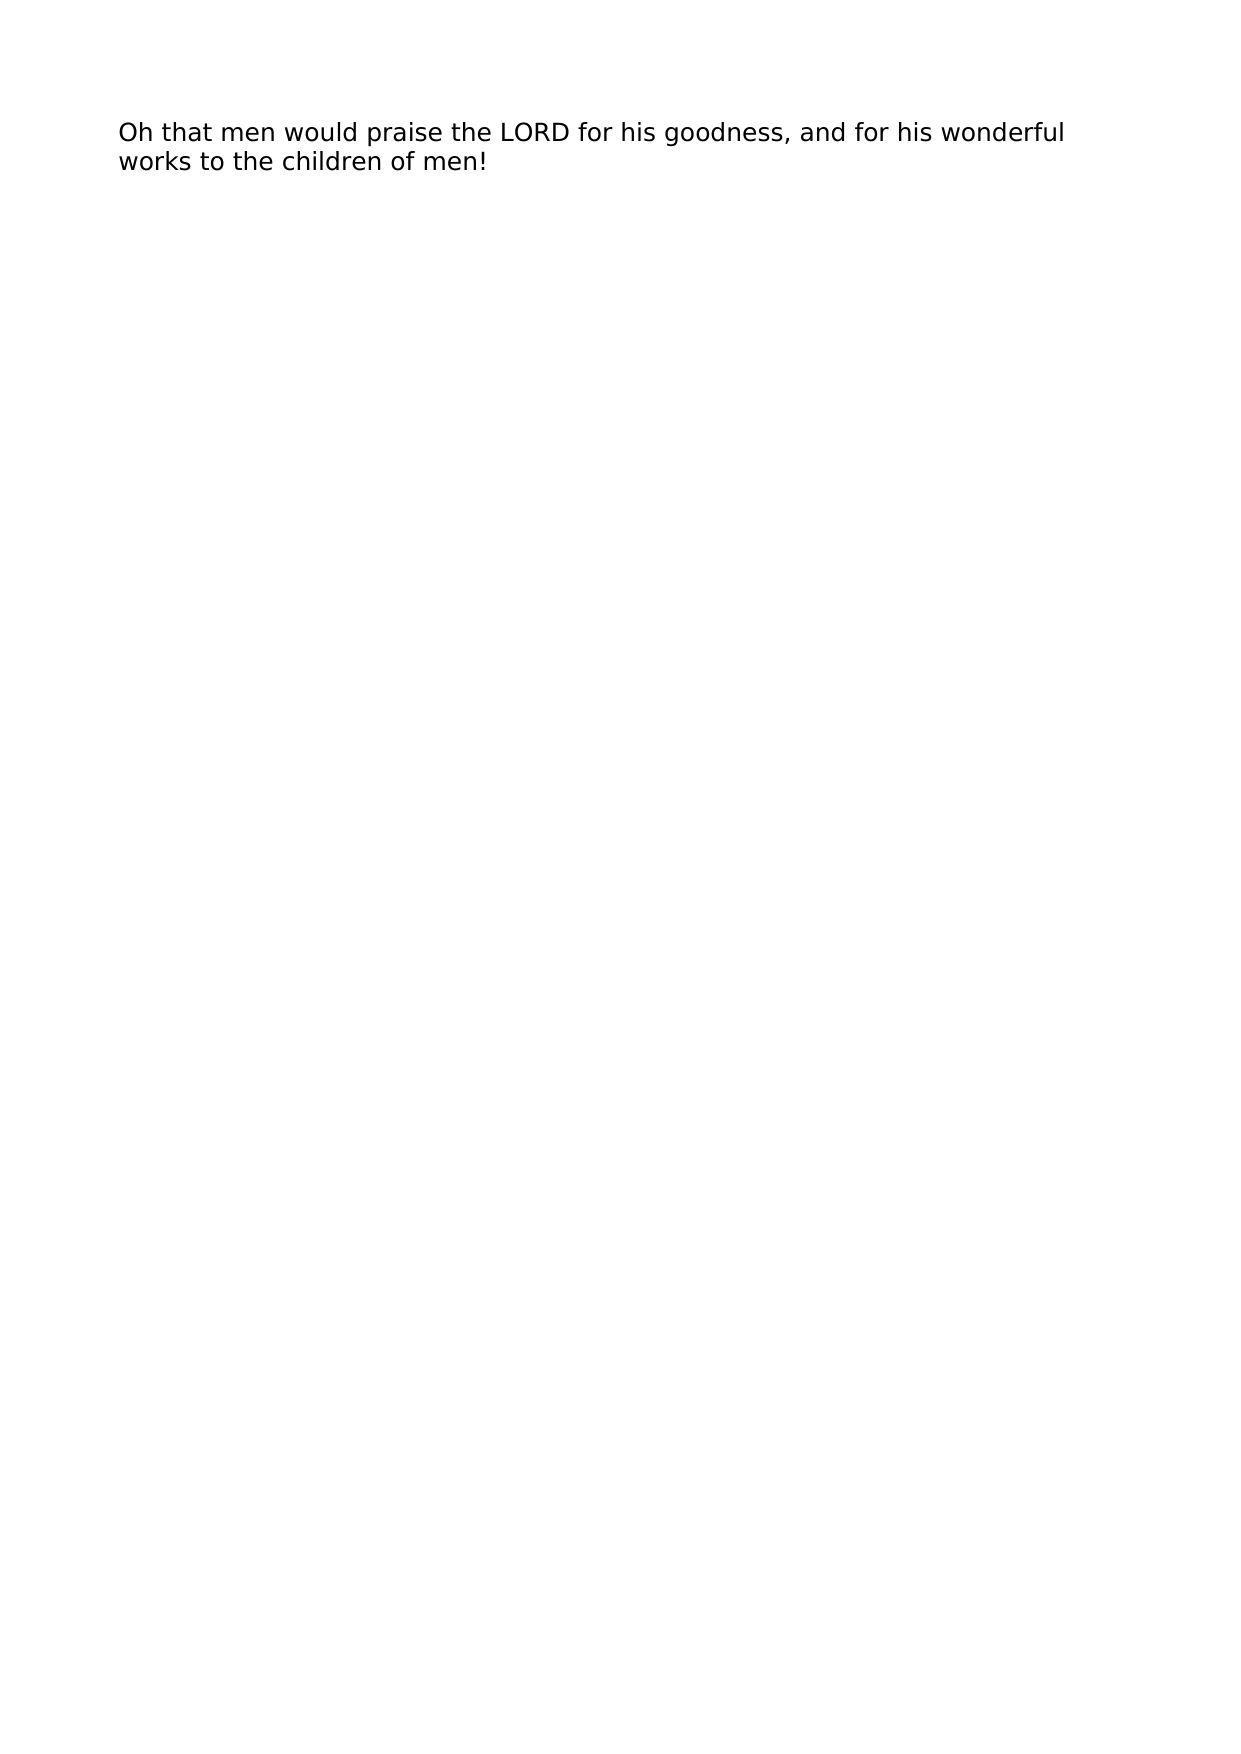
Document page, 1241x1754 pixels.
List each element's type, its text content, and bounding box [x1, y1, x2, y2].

text Oh that men would praise the LORD for his goodness, and for his wonderful works to the children of men! [118, 118, 1122, 176]
